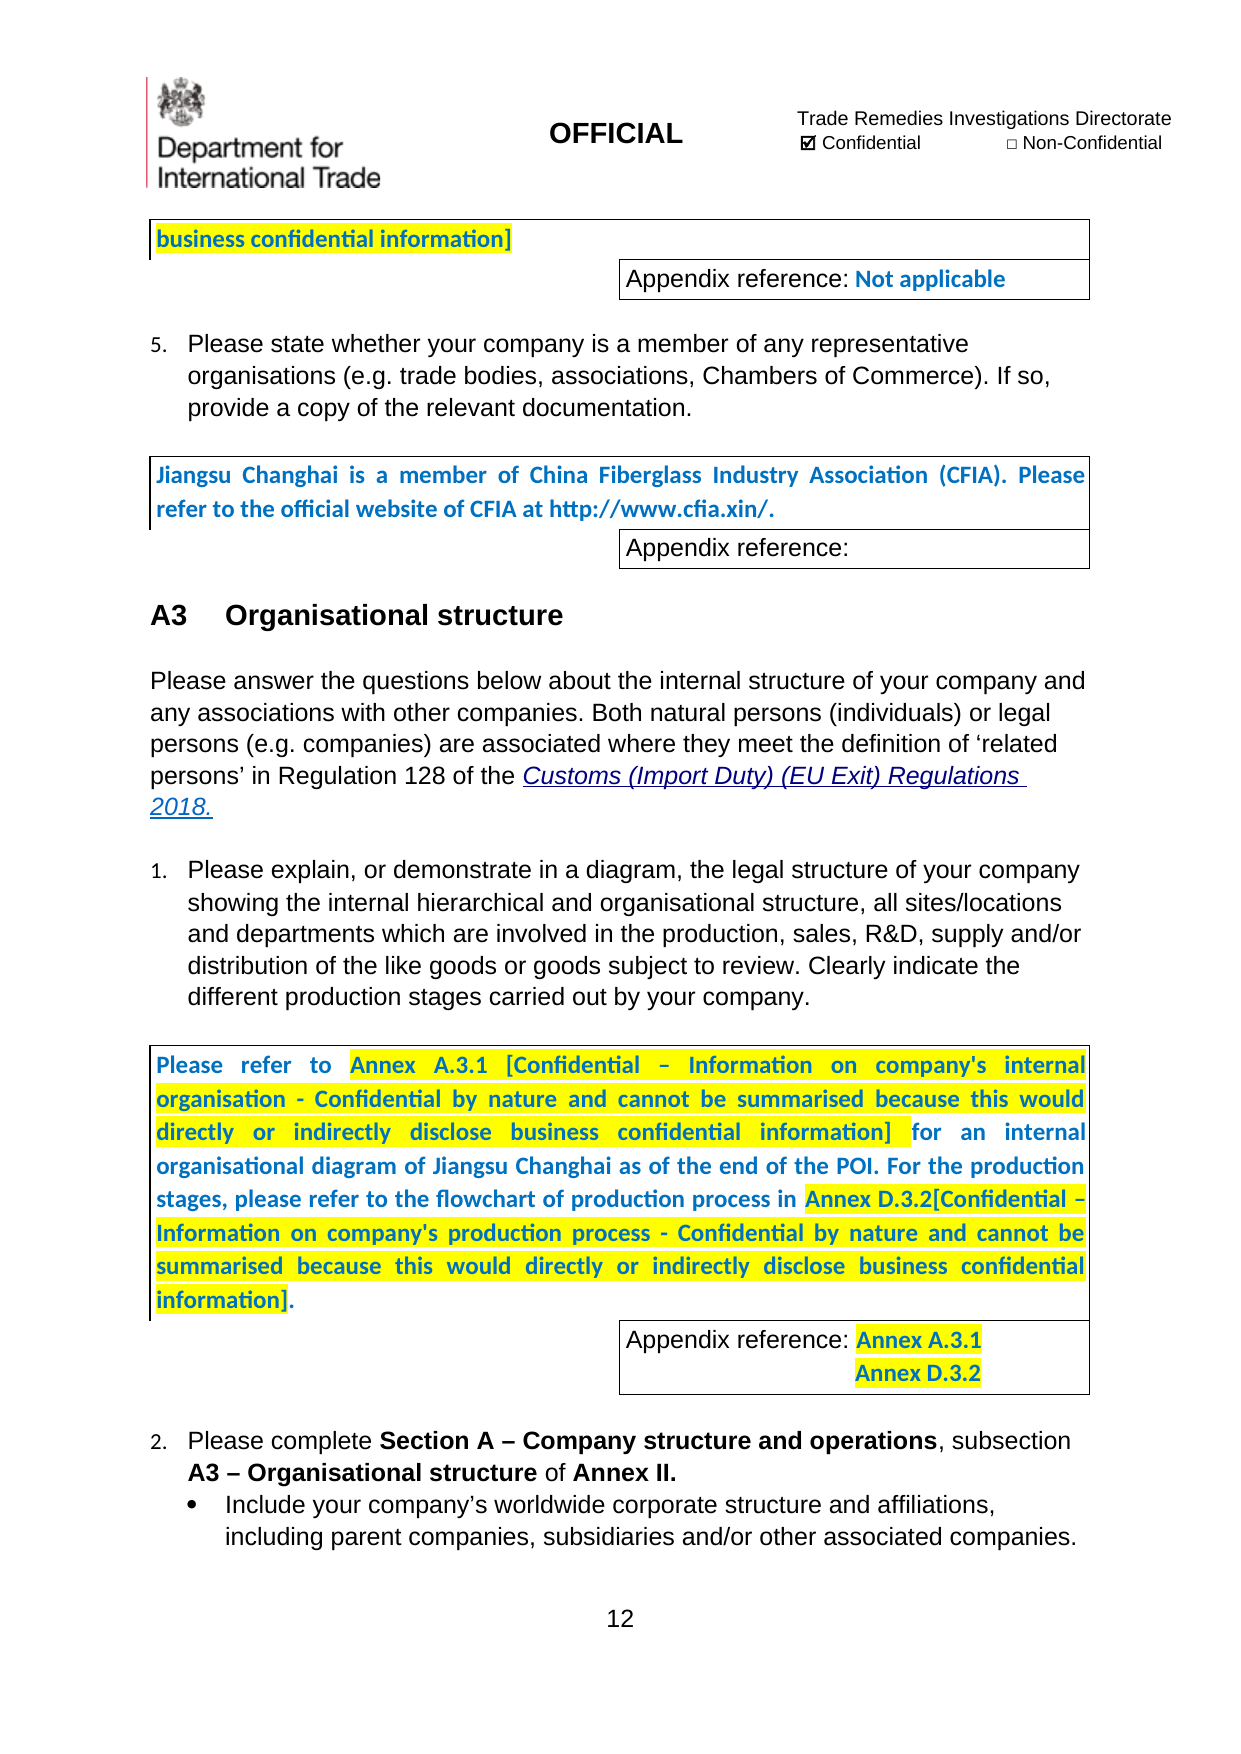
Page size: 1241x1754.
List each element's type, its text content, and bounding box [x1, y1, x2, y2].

table_header business confidential information] [151, 220, 1089, 259]
list Please explain, or demonstrate in a diagram, the legal structure of your company showing the internal hierarchical and organisational structure, all sites/locations and departments which are involved in the production, sales, R&D, supply and/or distribution of the like goods or goods subject to review. Clearly indicate the different production stages carried out by your company. [150, 856, 1090, 1011]
table_cell [150, 530, 619, 568]
table_header Please refer to Annex A.3.1 [Confidential – Information on company's internal organisation - Confidential by nature and cannot be summarised because this would directly or indirectly disclose business confidential information] for an internal organisational diagram of Jiangsu Changhai as of the end of the POI. For the production stages, please refer to the flowchart of production process in Annex D.3.2[Confidential – Information on company's production process - Confidential by nature and cannot be summarised because this would directly or indirectly disclose business confidential information]. [151, 1046, 1089, 1320]
text Please answer the questions below about the internal structure of your company and any associations with other companies. Both natural persons (individuals) or legal persons (e.g. companies) are associated where they meet the definition of ‘related persons’ in Regulation 128 of the Customs (Import Duty) (EU Exit) Regulations 2018. [150, 666, 1090, 821]
table_cell Appendix reference: [620, 530, 1089, 568]
list Please complete Section A – Company structure and operations, subsection A3 – Organisational structure of Annex II. [150, 1426, 1090, 1487]
list Include your company’s worldwide corporate structure and affiliations, including parent companies, subsidiaries and/or other associated companies. [187, 1490, 1090, 1550]
subtitle A3 Organisational structure [150, 598, 1090, 631]
list Please state whether your company is a member of any representative organisations (e.g. trade bodies, associations, Chambers of Commerce). If so, provide a copy of the relevant documentation. [150, 329, 1090, 421]
table_cell [150, 1321, 619, 1394]
table_cell Appendix reference: Not applicable [620, 260, 1089, 299]
table_cell [150, 260, 619, 299]
table_cell Appendix reference: Annex A.3.1 Annex D.3.2 [620, 1321, 1089, 1394]
table_header Jiangsu Changhai is a member of China Fiberglass Industry Association (CFIA). Please refer to the official website of CFIA at http://www.cfia.xin/. [151, 457, 1089, 529]
